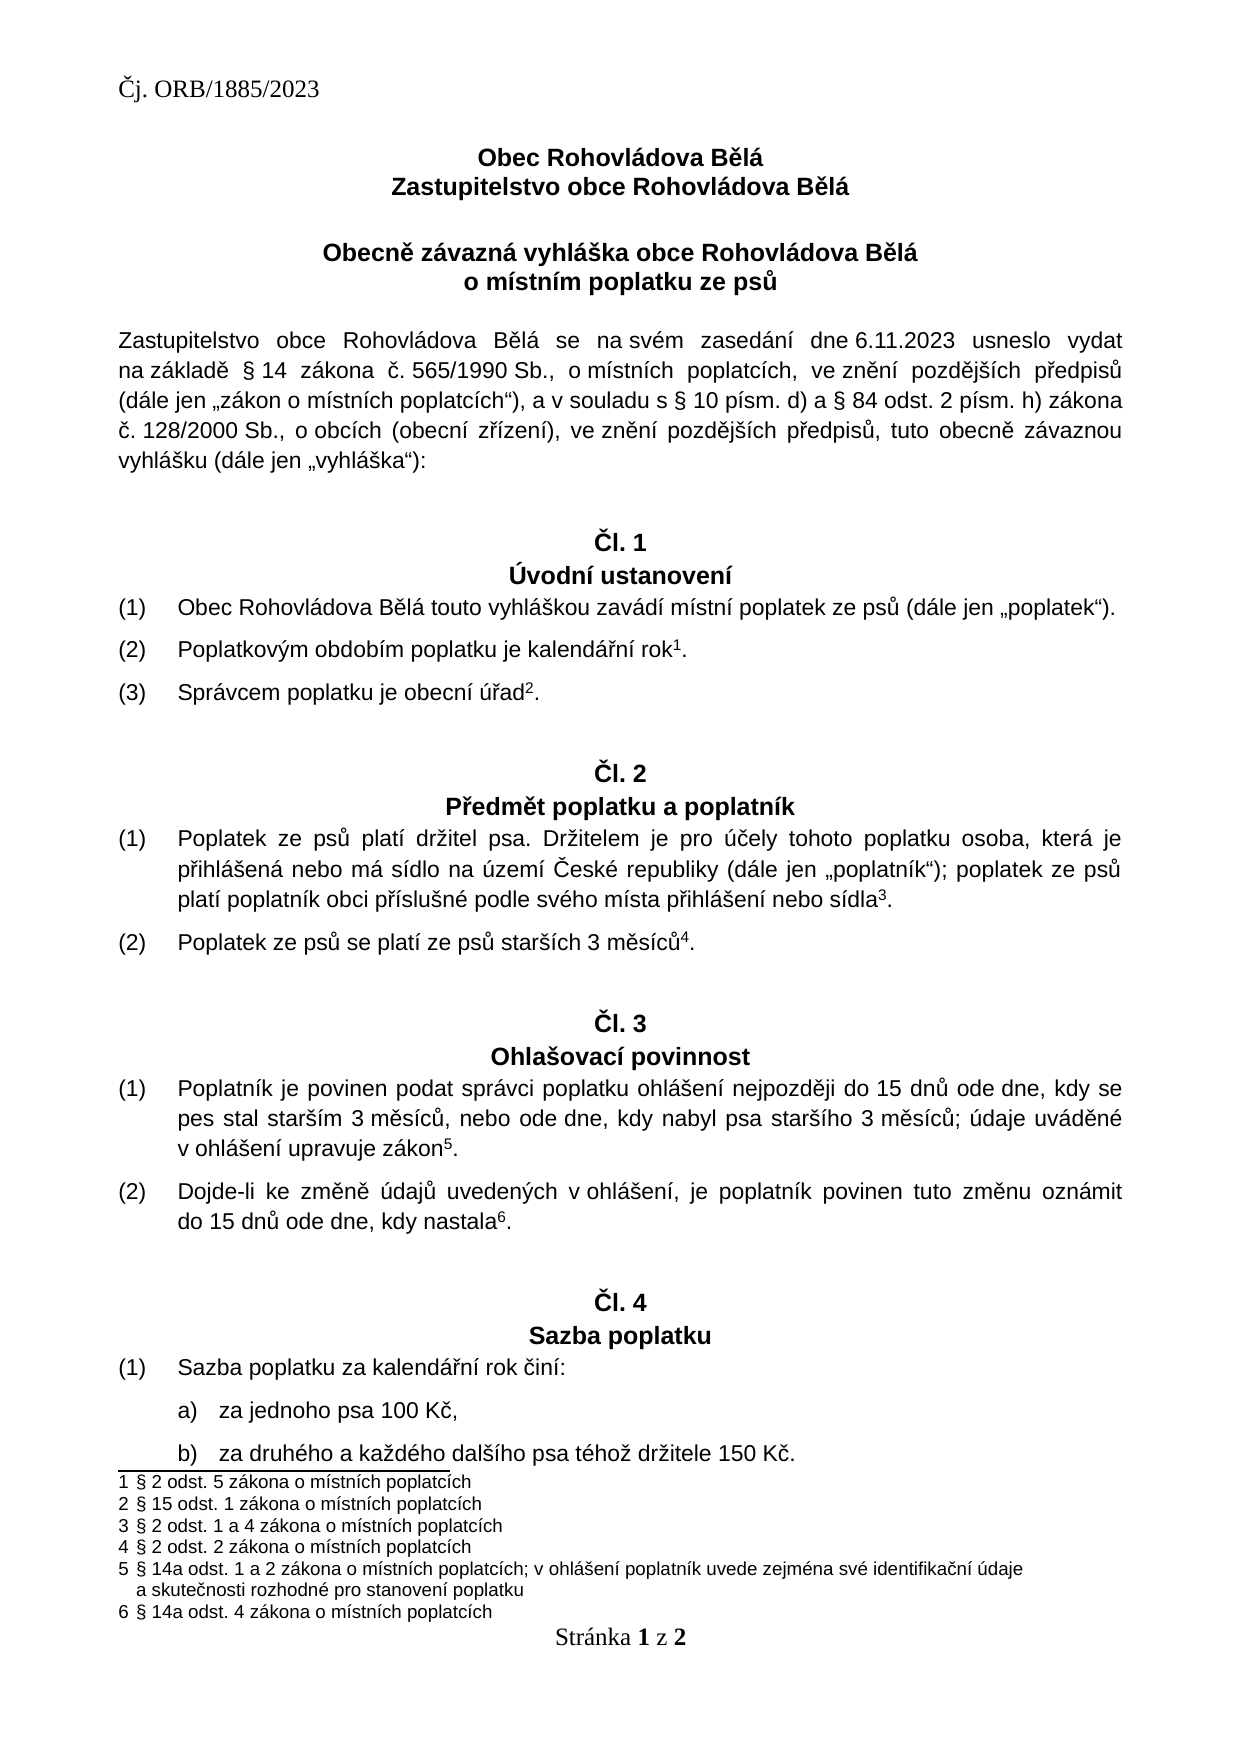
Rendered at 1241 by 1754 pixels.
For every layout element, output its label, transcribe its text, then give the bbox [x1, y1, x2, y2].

subtitle Čl. 4 Sazba poplatku [118, 1288, 1122, 1350]
list Sazba poplatku za kalendářní rok činí: [118, 1354, 1122, 1381]
list Poplatek ze psů se platí ze psů starších 3 měsíců. [118, 928, 1122, 955]
subtitle Obecně závazná vyhláška obce Rohovládova Bělá o místním poplatku ze psů [118, 238, 1122, 295]
list Správcem poplatku je obecní úřad. [118, 679, 1122, 706]
text Obec Rohovládova Bělá Zastupitelstvo obce Rohovládova Bělá [118, 143, 1122, 201]
subtitle Čl. 3 Ohlašovací povinnost [118, 1009, 1122, 1071]
list § 14a odst. 4 zákona o místních poplatcích [118, 1601, 1122, 1622]
list Dojde-li ke změně údajů uvedených v ohlášení, je poplatník povinen tuto změnu oznámit do 15 dnů ode dne, kdy nastala. [118, 1178, 1122, 1234]
subtitle Čl. 1 Úvodní ustanovení [118, 528, 1122, 589]
text Zastupitelstvo obce Rohovládova Bělá se na svém zasedání dne 6.11.2023 usneslo vydat na základě § 14 zákona č. 565/1990 Sb., o místních poplatcích, ve znění pozdějších předpisů (dále jen „zákon o místních poplatcích“), a v souladu s § 10 písm. d) a § 84 odst. 2 písm. h) zákona č. 128/2000 Sb., o obcích (obecní zřízení), ve znění pozdějších předpisů, tuto obecně závaznou vyhlášku (dále jen „vyhláška“): [118, 327, 1122, 474]
list Poplatek ze psů platí držitel psa. Držitelem je pro účely tohoto poplatku osoba, která je přihlášená nebo má sídlo na území České republiky (dále jen „poplatník“); poplatek ze psů platí poplatník obci příslušné podle svého místa přihlášení nebo sídla. [118, 825, 1122, 912]
list Obec Rohovládova Bělá touto vyhláškou zavádí místní poplatek ze psů (dále jen „poplatek“). [118, 594, 1122, 620]
list za jednoho psa 100 Kč, [177, 1397, 1122, 1423]
list § 2 odst. 2 zákona o místních poplatcích [118, 1536, 1122, 1558]
list § 2 odst. 1 a 4 zákona o místních poplatcích [118, 1514, 1122, 1536]
list Poplatník je povinen podat správci poplatku ohlášení nejpozději do 15 dnů ode dne, kdy se pes stal starším 3 měsíců, nebo ode dne, kdy nabyl psa staršího 3 měsíců; údaje uváděné v ohlášení upravuje zákon. [118, 1075, 1122, 1162]
subtitle Čl. 2 Předmět poplatku a poplatník [118, 759, 1122, 821]
list Poplatkovým obdobím poplatku je kalendářní rok. [118, 636, 1122, 663]
list § 15 odst. 1 zákona o místních poplatcích [118, 1493, 1122, 1514]
list § 14a odst. 1 a 2 zákona o místních poplatcích; v ohlášení poplatník uvede zejména své identifikační údaje a skutečnosti rozhodné pro stanovení poplatku [118, 1558, 1122, 1601]
list § 2 odst. 5 zákona o místních poplatcích [118, 1471, 1122, 1493]
list za druhého a každého dalšího psa téhož držitele 150 Kč. [177, 1440, 1122, 1466]
